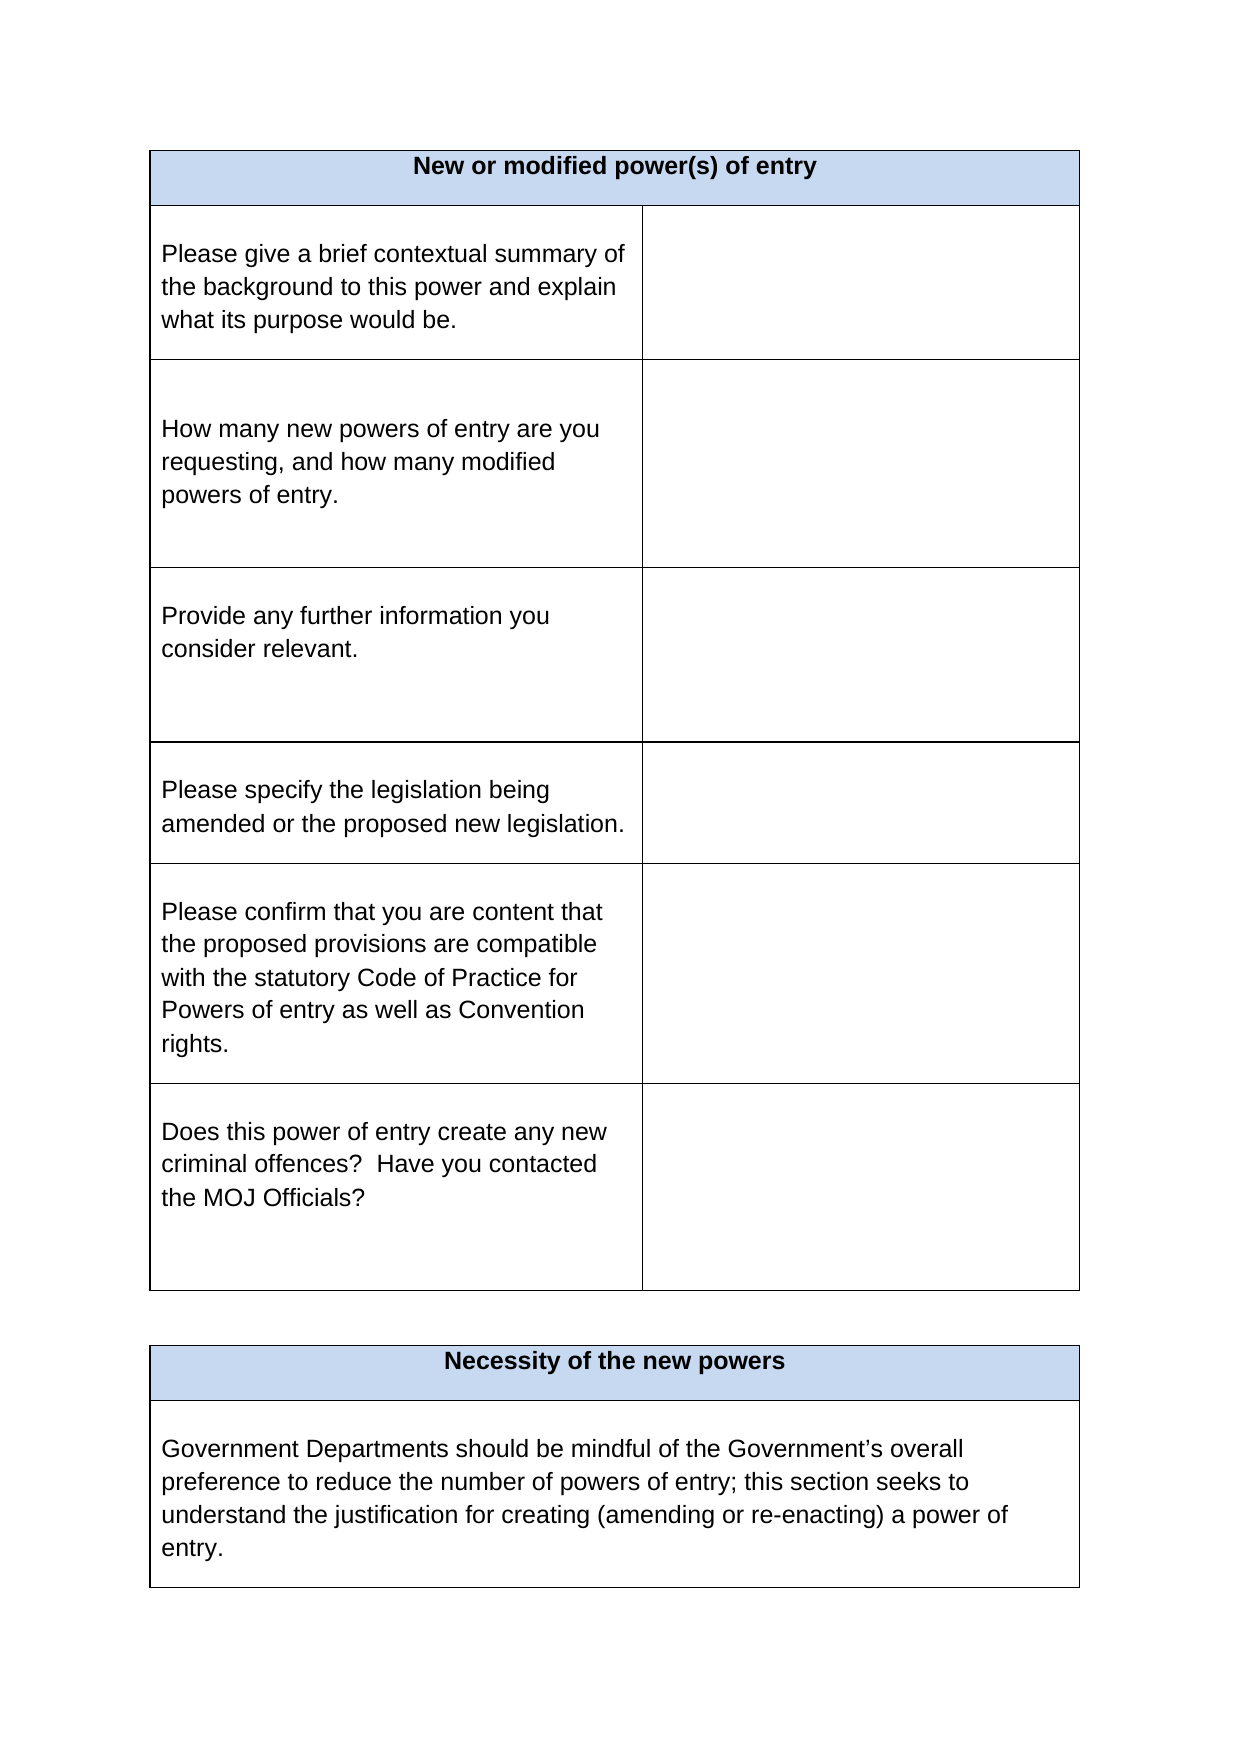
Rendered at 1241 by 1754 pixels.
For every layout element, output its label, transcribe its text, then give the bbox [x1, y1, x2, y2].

table_header New or modified power(s) of entry [151, 151, 1079, 205]
table_cell [643, 743, 1079, 862]
table_cell [643, 206, 1079, 359]
table_cell Please give a brief contextual summary of the background to this power and explain what its purpose would be. [151, 206, 642, 359]
table_cell Government Departments should be mindful of the Government’s overall preference to reduce the number of powers of entry; this section seeks to understand the justification for creating (amending or re-enacting) a power of entry. [151, 1401, 1079, 1587]
table_header Necessity of the new powers [151, 1346, 1079, 1400]
table_cell Please specify the legislation being amended or the proposed new legislation. [151, 743, 642, 862]
table_cell [643, 360, 1079, 567]
table_cell [643, 864, 1079, 1082]
table_cell [643, 1084, 1079, 1290]
table_cell Please confirm that you are content that the proposed provisions are compatible with the statutory Code of Practice for Powers of entry as well as Convention rights. [151, 864, 642, 1082]
table_cell [643, 568, 1079, 741]
table_cell Provide any further information you consider relevant. [151, 568, 642, 741]
table_cell Does this power of entry create any new criminal offences? Have you contacted the MOJ Officials? [151, 1084, 642, 1290]
table_cell How many new powers of entry are you requesting, and how many modified powers of entry. [151, 360, 642, 567]
